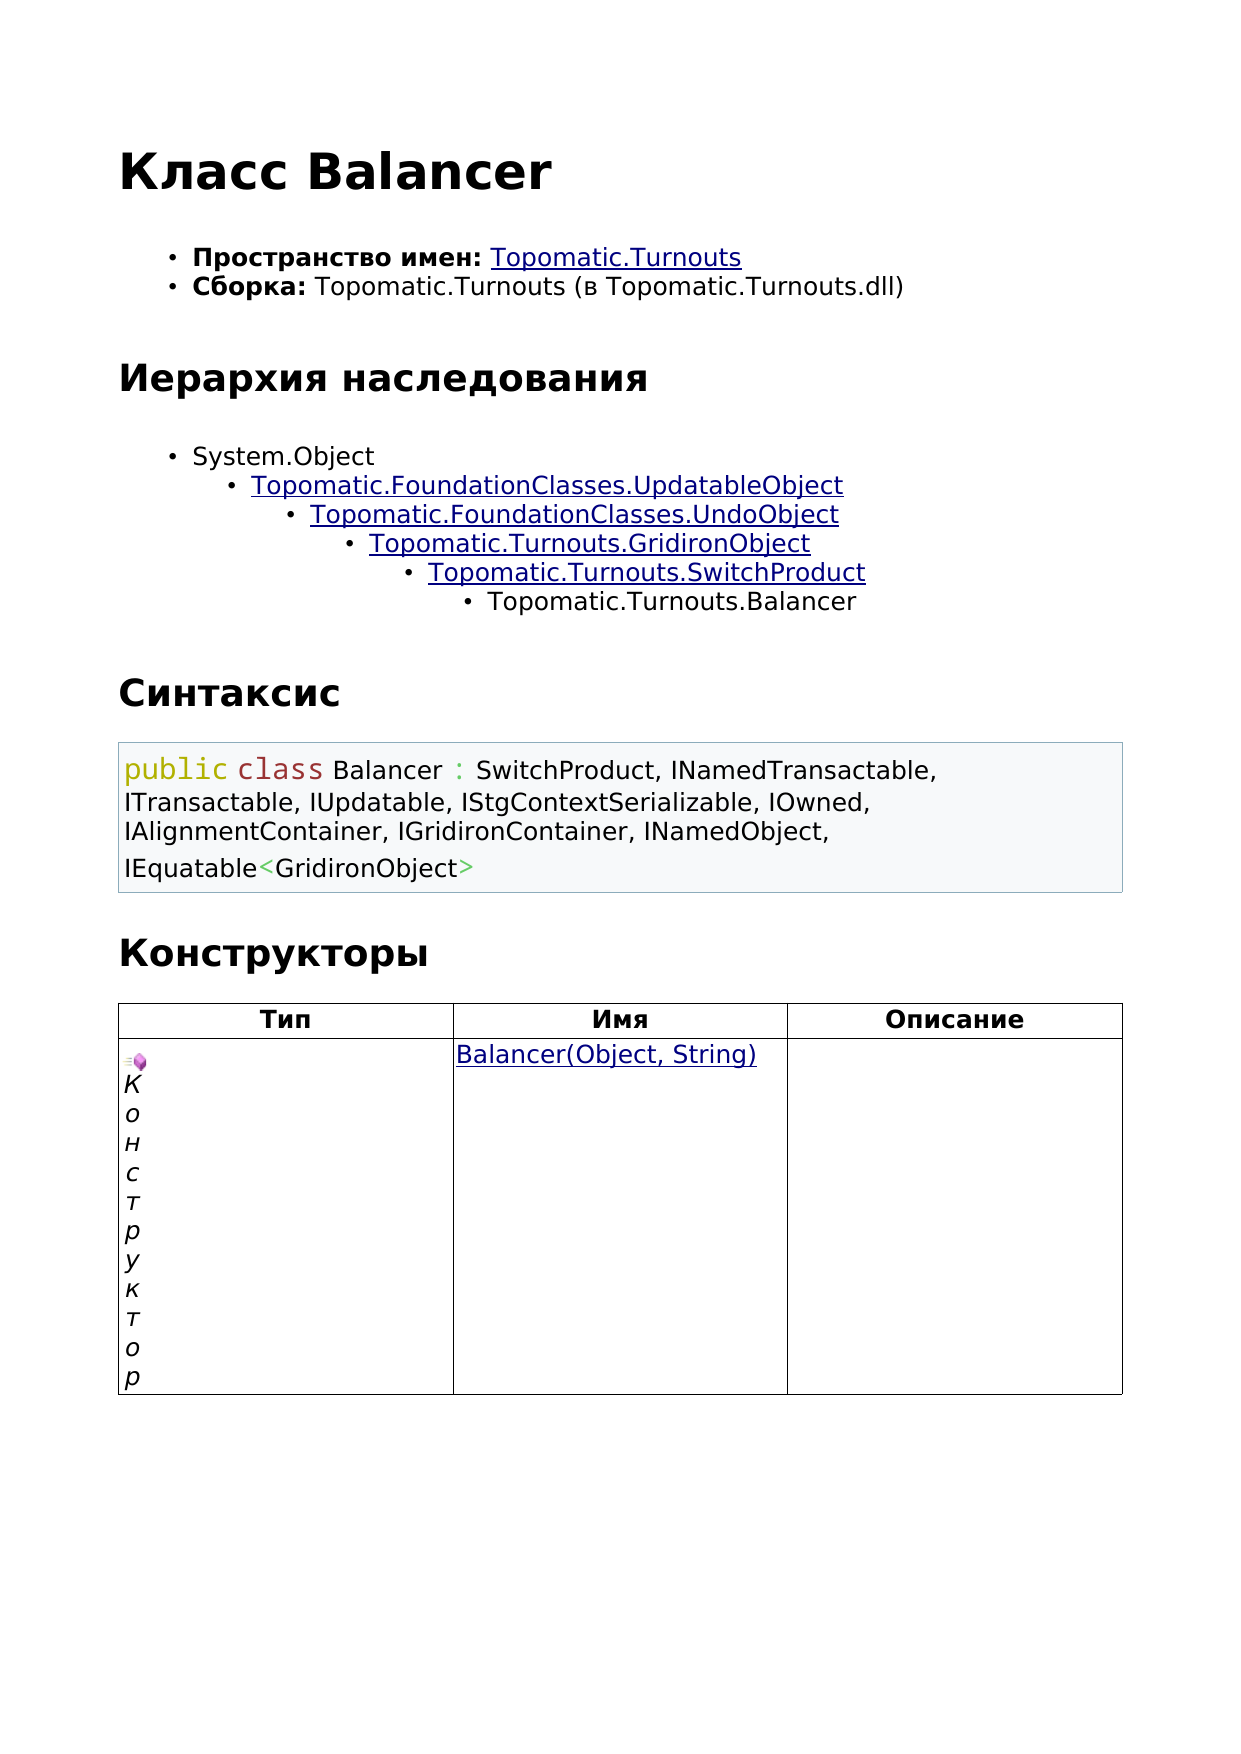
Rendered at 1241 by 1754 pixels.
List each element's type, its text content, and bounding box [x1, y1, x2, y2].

list Topomatic.Turnouts.GridironObject [354, 529, 1122, 558]
table_cell Balancer(Object, String) [454, 1039, 787, 1394]
table_header public class Balancer : SwitchProduct, INamedTransactable, ITransactable, IUpdatable, IStgContextSerializable, IOwned, IAlignmentContainer, IGridironContainer, INamedObject, IEquatable<GridironObject> [119, 743, 1122, 892]
subtitle Конструкторы [118, 932, 1122, 975]
list Topomatic.Turnouts.Balancer [472, 588, 1122, 617]
table_header Тип [119, 1004, 453, 1038]
picture [121, 1053, 147, 1071]
subtitle Синтаксис [118, 671, 1122, 715]
table_header Имя [454, 1004, 787, 1038]
list Topomatic.FoundationClasses.UndoObject [295, 500, 1122, 529]
table_header Описание [788, 1004, 1122, 1038]
list Topomatic.FoundationClasses.UpdatableObject [236, 471, 1122, 500]
list Topomatic.Turnouts.SwitchProduct [413, 558, 1122, 588]
table_cell [119, 1039, 453, 1394]
list Пространство имен: Topomatic.Turnouts [177, 243, 1122, 272]
list Сборка: Topomatic.Turnouts (в Topomatic.Turnouts.dll) [177, 272, 1122, 302]
list System.Object [177, 442, 1122, 471]
subtitle Иерархия наследования [118, 356, 1122, 400]
subtitle Класс Balancer [118, 143, 1122, 201]
table_cell [788, 1039, 1122, 1394]
